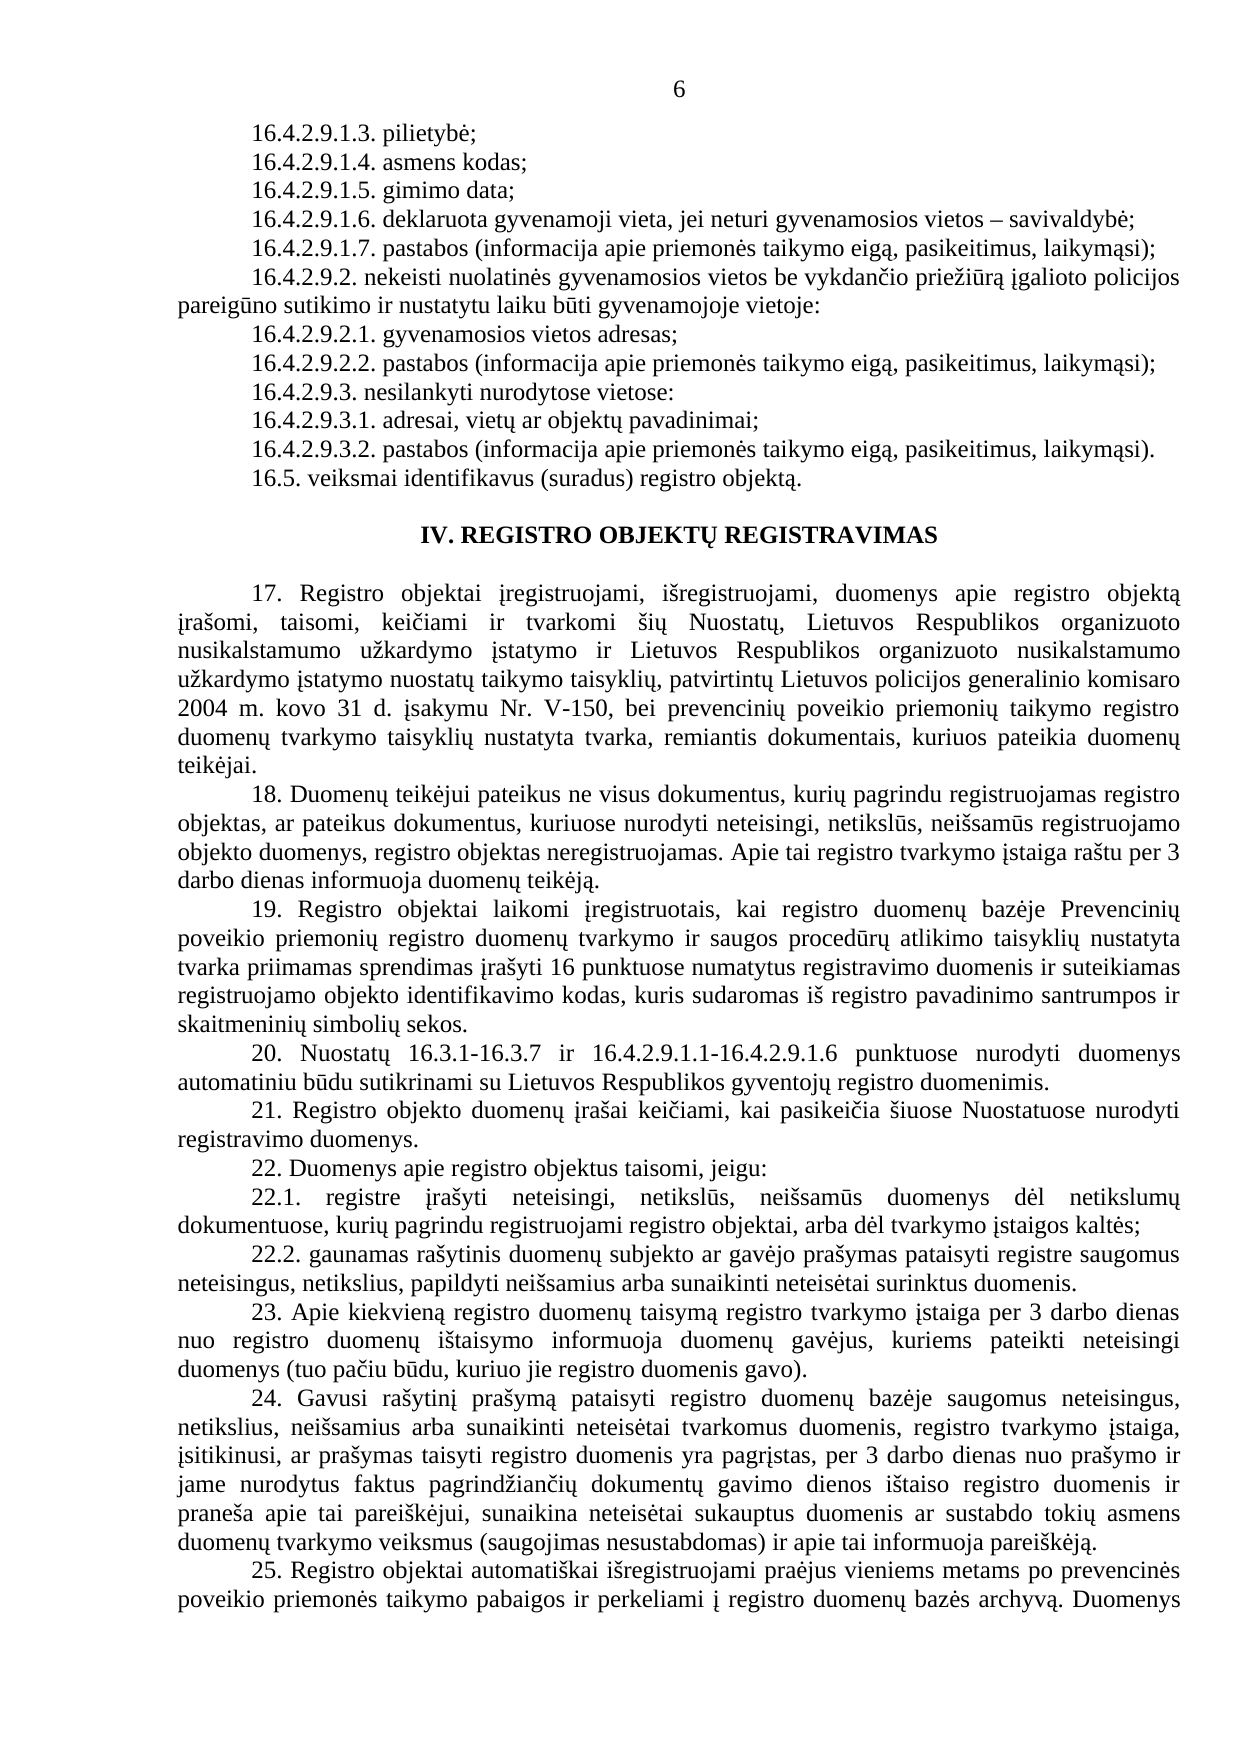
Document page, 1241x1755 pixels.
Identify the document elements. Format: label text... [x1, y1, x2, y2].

text 16.4.2.9.3. nesilankyti nurodytose vietose: [177, 377, 1181, 406]
text 20. Nuostatų 16.3.1-16.3.7 ir 16.4.2.9.1.1-16.4.2.9.1.6 punktuose nurodyti duomenys automatiniu būdu sutikrinami su Lietuvos Respublikos gyventojų registro duomenimis. [177, 1038, 1181, 1096]
text 22.1. registre įrašyti neteisingi, netikslūs, neišsamūs duomenys dėl netikslumų dokumentuose, kurių pagrindu registruojami registro objektai, arba dėl tvarkymo įstaigos kaltės; [177, 1182, 1181, 1239]
text 16.4.2.9.1.7. pastabos (informacija apie priemonės taikymo eigą, pasikeitimus, laikymąsi); [177, 233, 1181, 262]
text 16.4.2.9.2. nekeisti nuolatinės gyvenamosios vietos be vykdančio priežiūrą įgalioto policijos pareigūno sutikimo ir nustatytu laiku būti gyvenamojoje vietoje: [177, 262, 1181, 319]
text IV. REGISTRO OBJEKTŲ REGISTRAVIMAS [177, 521, 1181, 549]
text 16.4.2.9.2.2. pastabos (informacija apie priemonės taikymo eigą, pasikeitimus, laikymąsi); [177, 348, 1181, 377]
text 16.4.2.9.3.2. pastabos (informacija apie priemonės taikymo eigą, pasikeitimus, laikymąsi). [177, 434, 1181, 463]
text 16.4.2.9.2.1. gyvenamosios vietos adresas; [177, 319, 1181, 348]
text 19. Registro objektai laikomi įregistruotais, kai registro duomenų bazėje Prevencinių poveikio priemonių registro duomenų tvarkymo ir saugos procedūrų atlikimo taisyklių nustatyta tvarka priimamas sprendimas įrašyti 16 punktuose numatytus registravimo duomenis ir suteikiamas registruojamo objekto identifikavimo kodas, kuris sudaromas iš registro pavadinimo santrumpos ir skaitmeninių simbolių sekos. [177, 894, 1181, 1038]
text 22.2. gaunamas rašytinis duomenų subjekto ar gavėjo prašymas pataisyti registre saugomus neteisingus, netikslius, papildyti neišsamius arba sunaikinti neteisėtai surinktus duomenis. [177, 1239, 1181, 1297]
text 16.4.2.9.1.4. asmens kodas; [177, 147, 1181, 176]
text 16.4.2.9.1.5. gimimo data; [177, 176, 1181, 204]
text 16.4.2.9.3.1. adresai, vietų ar objektų pavadinimai; [177, 406, 1181, 434]
text 22. Duomenys apie registro objektus taisomi, jeigu: [177, 1153, 1181, 1182]
text 16.4.2.9.1.6. deklaruota gyvenamoji vieta, jei neturi gyvenamosios vietos – savivaldybė; [177, 204, 1181, 233]
text 25. Registro objektai automatiškai išregistruojami praėjus vieniems metams po prevencinės poveikio priemonės taikymo pabaigos ir perkeliami į registro duomenų bazės archyvą. Duomenys [177, 1556, 1181, 1613]
text 24. Gavusi rašytinį prašymą pataisyti registro duomenų bazėje saugomus neteisingus, netikslius, neišsamius arba sunaikinti neteisėtai tvarkomus duomenis, registro tvarkymo įstaiga, įsitikinusi, ar prašymas taisyti registro duomenis yra pagrįstas, per 3 darbo dienas nuo prašymo ir jame nurodytus faktus pagrindžiančių dokumentų gavimo dienos ištaiso registro duomenis ir praneša apie tai pareiškėjui, sunaikina neteisėtai sukauptus duomenis ar sustabdo tokių asmens duomenų tvarkymo veiksmus (saugojimas nesustabdomas) ir apie tai informuoja pareiškėją. [177, 1383, 1181, 1556]
text 21. Registro objekto duomenų įrašai keičiami, kai pasikeičia šiuose Nuostatuose nurodyti registravimo duomenys. [177, 1096, 1181, 1153]
text 16.4.2.9.1.3. pilietybė; [177, 118, 1181, 147]
text 18. Duomenų teikėjui pateikus ne visus dokumentus, kurių pagrindu registruojamas registro objektas, ar pateikus dokumentus, kuriuose nurodyti neteisingi, netikslūs, neišsamūs registruojamo objekto duomenys, registro objektas neregistruojamas. Apie tai registro tvarkymo įstaiga raštu per 3 darbo dienas informuoja duomenų teikėją. [177, 779, 1181, 894]
text 16.5. veiksmai identifikavus (suradus) registro objektą. [177, 463, 1181, 492]
text 23. Apie kiekvieną registro duomenų taisymą registro tvarkymo įstaiga per 3 darbo dienas nuo registro duomenų ištaisymo informuoja duomenų gavėjus, kuriems pateikti neteisingi duomenys (tuo pačiu būdu, kuriuo jie registro duomenis gavo). [177, 1297, 1181, 1383]
text 17. Registro objektai įregistruojami, išregistruojami, duomenys apie registro objektą įrašomi, taisomi, keičiami ir tvarkomi šių Nuostatų, Lietuvos Respublikos organizuoto nusikalstamumo užkardymo įstatymo ir Lietuvos Respublikos organizuoto nusikalstamumo užkardymo įstatymo nuostatų taikymo taisyklių, patvirtintų Lietuvos policijos generalinio komisaro 2004 m. kovo 31 d. įsakymu Nr. V-150, bei prevencinių poveikio priemonių taikymo registro duomenų tvarkymo taisyklių nustatyta tvarka, remiantis dokumentais, kuriuos pateikia duomenų teikėjai. [177, 578, 1181, 779]
